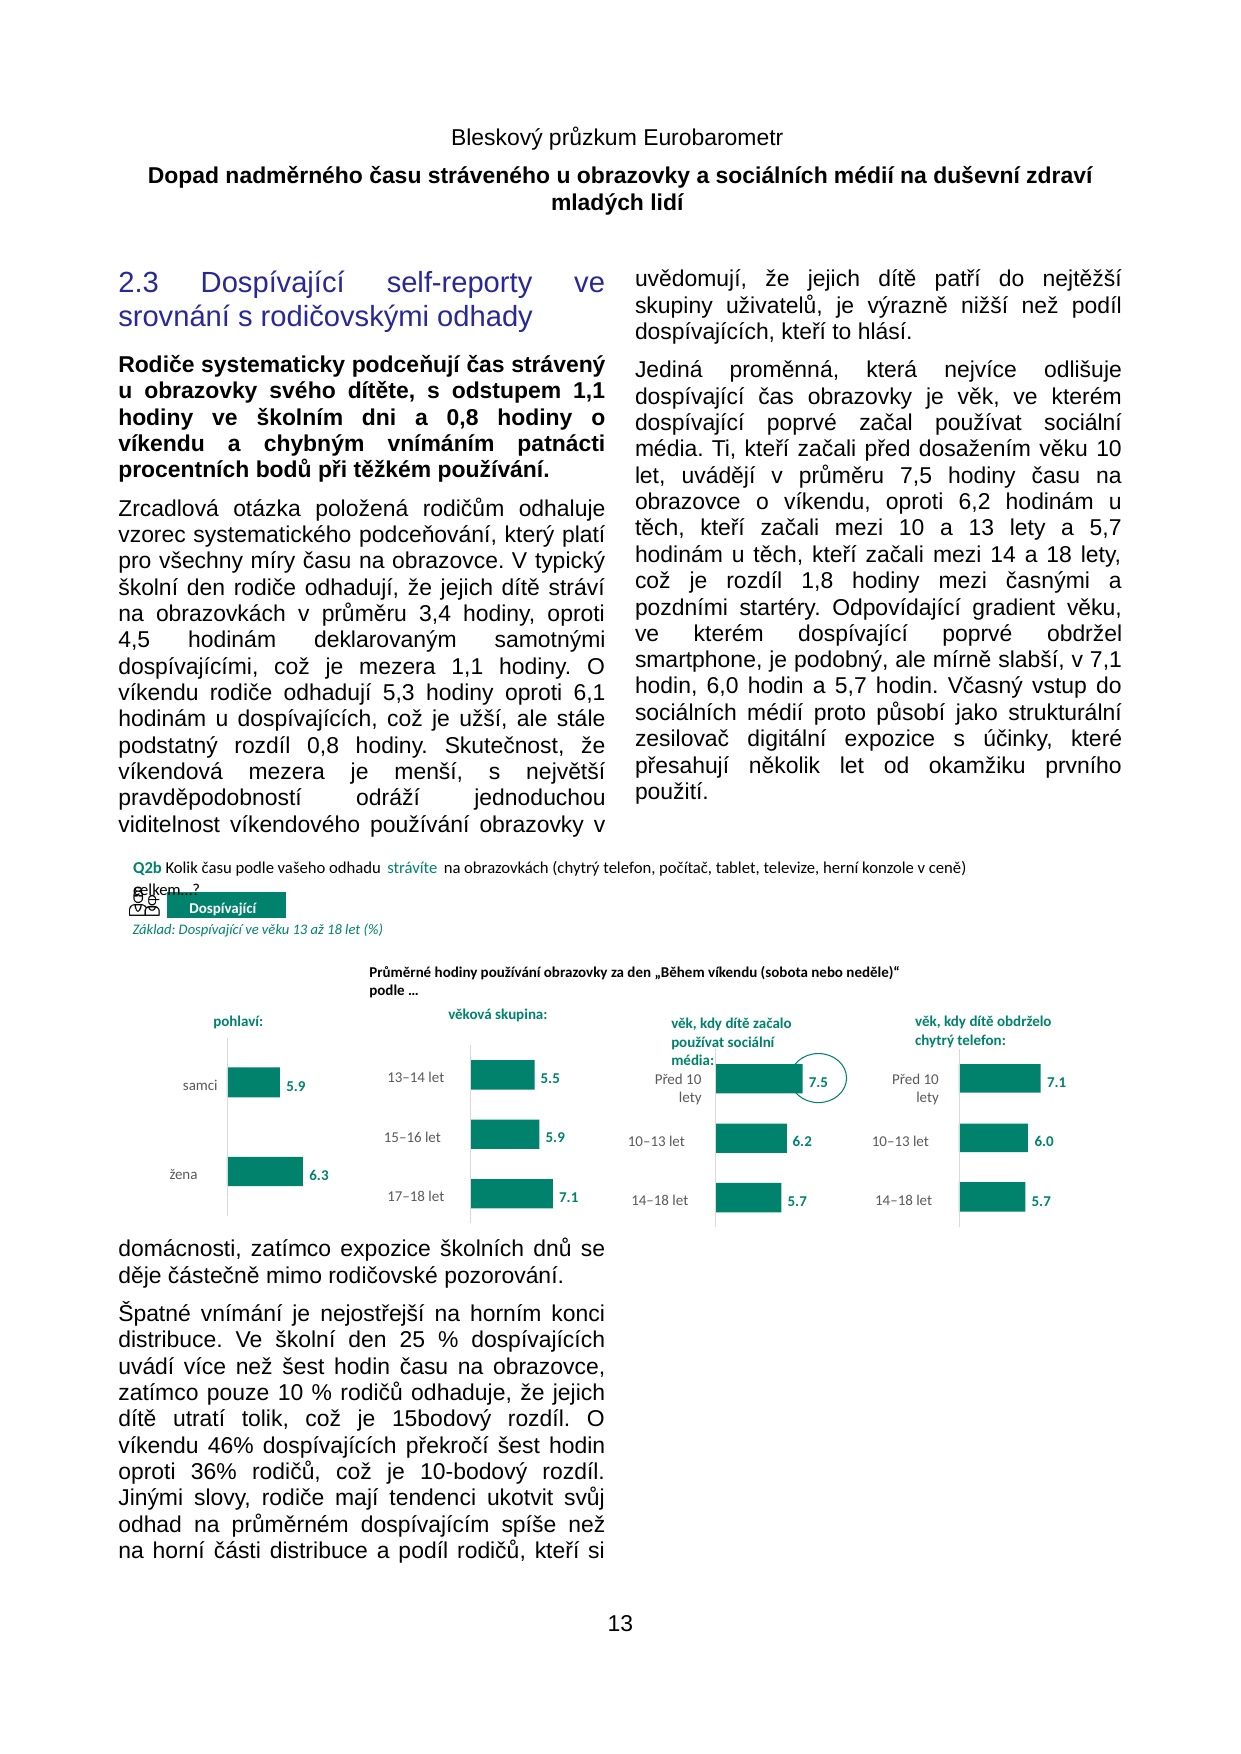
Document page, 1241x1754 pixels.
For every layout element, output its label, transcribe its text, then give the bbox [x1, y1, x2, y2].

text Rodiče systematicky podceňují čas strávený u obrazovky svého dítěte, s odstupem 1,1 hodiny ve školním dni a 0,8 hodiny o víkendu a chybným vnímáním patnácti procentních bodů při těžkém používání. [118, 351, 605, 483]
picture [127, 884, 163, 919]
text Špatné vnímání je nejostřejší na horním konci distribuce. Ve školní den 25 % dospívajících uvádí více než šest hodin času na obrazovce, zatímco pouze 10 % rodičů odhaduje, že jejich dítě utratí tolik, což je 15bodový rozdíl. O víkendu 46% dospívajících překročí šest hodin oproti 36% rodičů, což je 10-bodový rozdíl. Jinými slovy, rodiče mají tendenci ukotvit svůj odhad na průměrném dospívajícím spíše než na horní části distribuce a podíl rodičů, kteří si [118, 1300, 605, 1563]
text Zrcadlová otázka položená rodičům odhaluje vzorec systematického podceňování, který platí pro všechny míry času na obrazovce. V typický školní den rodiče odhadují, že jejich dítě stráví na obrazovkách v průměru 3,4 hodiny, oproti 4,5 hodinám deklarovaným samotnými dospívajícími, což je mezera 1,1 hodiny. O víkendu rodiče odhadují 5,3 hodiny oproti 6,1 hodinám u dospívajících, což je užší, ale stále podstatný rozdíl 0,8 hodiny. Skutečnost, že víkendová mezera je menší, s největší pravděpodobností odráží jednoduchou viditelnost víkendového používání obrazovky v domácnosti, zatímco expozice školních dnů se děje částečně mimo rodičovské pozorování. [118, 494, 605, 1288]
text uvědomují, že jejich dítě patří do nejtěžší skupiny uživatelů, je výrazně nižší než podíl dospívajících, kteří to hlásí. [635, 265, 1122, 344]
text Jediná proměnná, která nejvíce odlišuje dospívající čas obrazovky je věk, ve kterém dospívající poprvé začal používat sociální média. Ti, kteří začali před dosažením věku 10 let, uvádějí v průměru 7,5 hodiny času na obrazovce o víkendu, oproti 6,2 hodinám u těch, kteří začali mezi 10 a 13 lety a 5,7 hodinám u těch, kteří začali mezi 14 a 18 lety, což je rozdíl 1,8 hodiny mezi časnými a pozdními startéry. Odpovídající gradient věku, ve kterém dospívající poprvé obdržel smartphone, je podobný, ale mírně slabší, v 7,1 hodin, 6,0 hodin a 5,7 hodin. Včasný vstup do sociálních médií proto působí jako strukturální zesilovač digitální expozice s účinky, které přesahují několik let od okamžiku prvního použití. [635, 356, 1122, 804]
subtitle 2.3 Dospívající self-reporty ve srovnání s rodičovskými odhady [118, 265, 605, 332]
